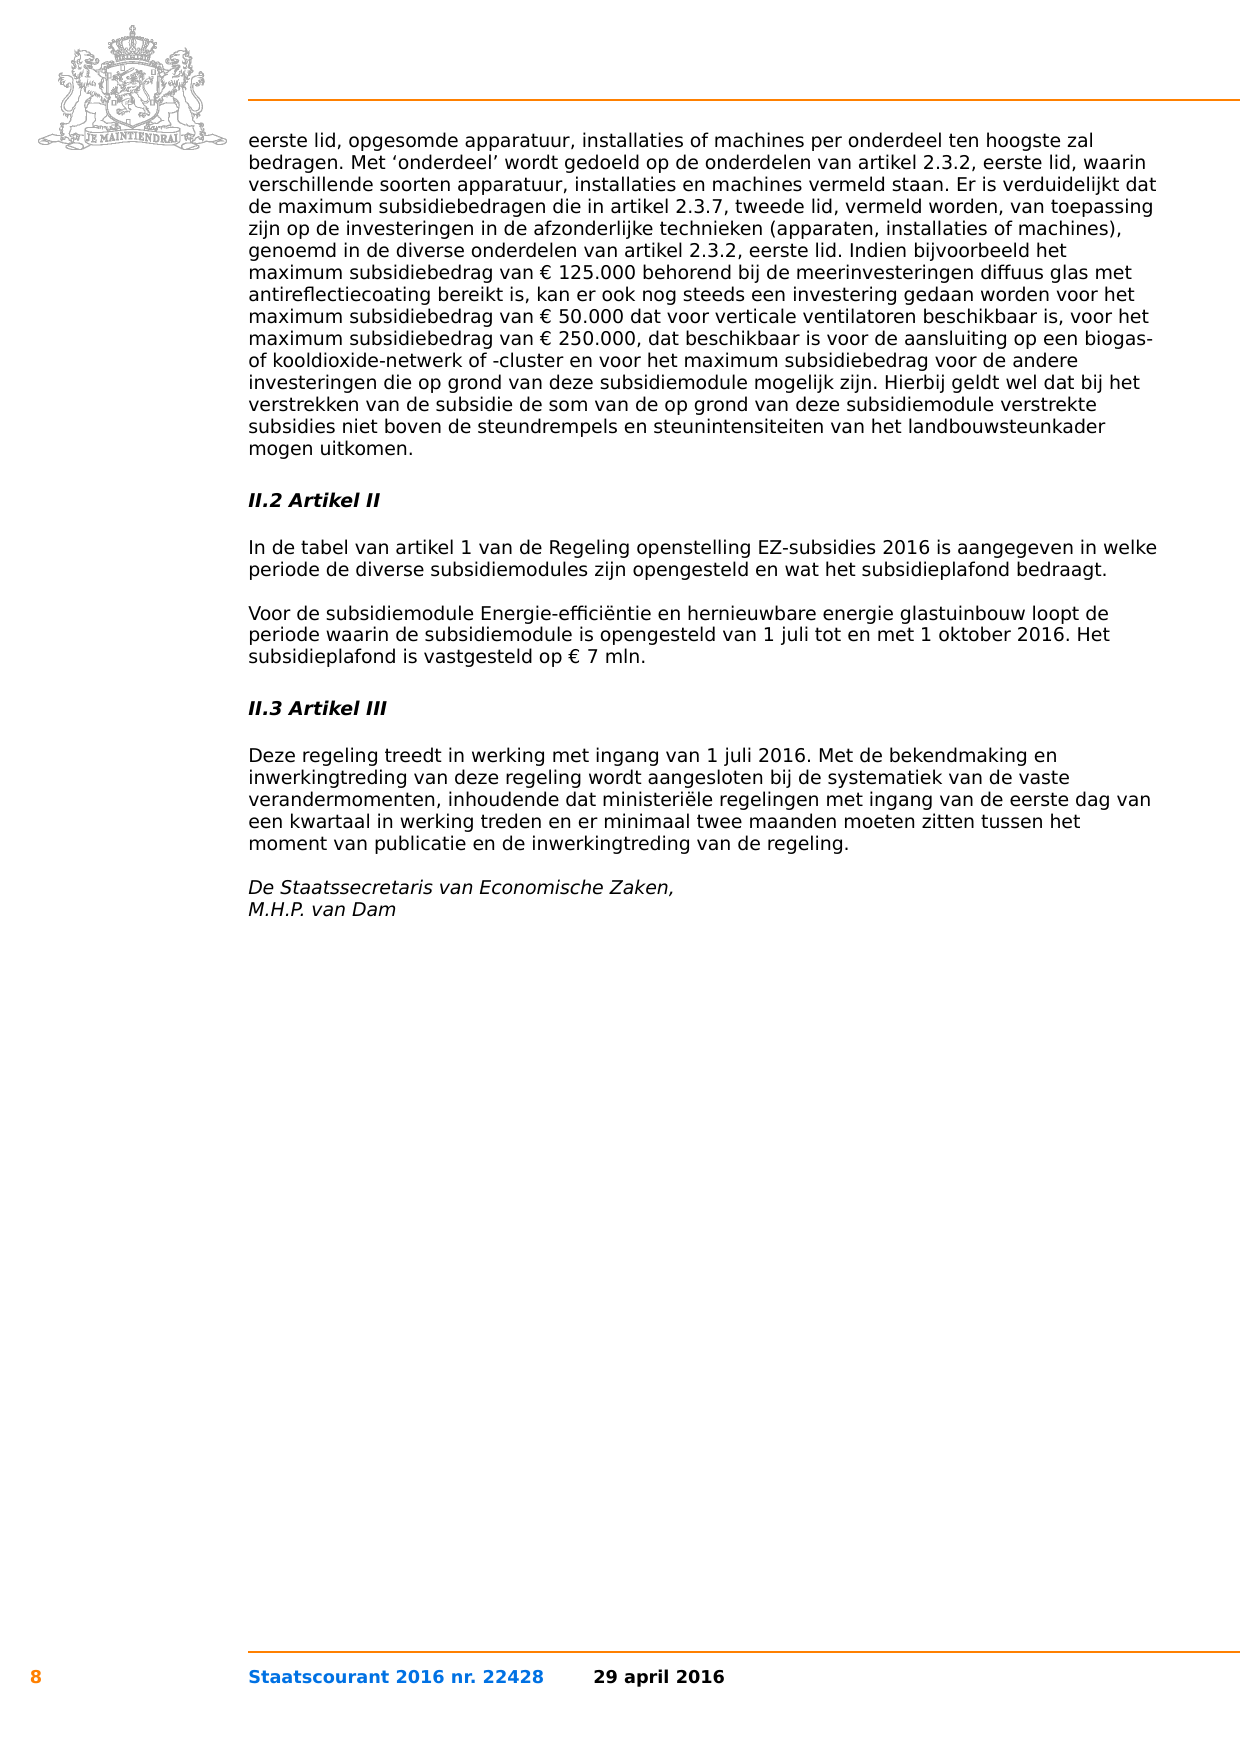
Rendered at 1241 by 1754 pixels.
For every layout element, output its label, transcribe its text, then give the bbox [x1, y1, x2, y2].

text Deze regeling treedt in werking met ingang van 1 juli 2016. Met de bekendmaking en inwerkingtreding van deze regeling wordt aangesloten bij de systematiek van de vaste verandermomenten, inhoudende dat ministeriële regelingen met ingang van de eerste dag van een kwartaal in werking treden en er minimaal twee maanden moeten zitten tussen het moment van publicatie en de inwerkingtreding van de regeling. [248, 745, 1163, 855]
subtitle II.3 Artikel III [248, 698, 1163, 720]
text In de tabel van artikel 1 van de Regeling openstelling EZ-subsidies 2016 is aangegeven in welke periode de diverse subsidiemodules zijn opengesteld en wat het subsidieplafond bedraagt. [248, 537, 1163, 581]
text eerste lid, opgesomde apparatuur, installaties of machines per onderdeel ten hoogste zal bedragen. Met ‘onderdeel’ wordt gedoeld op de onderdelen van artikel 2.3.2, eerste lid, waarin verschillende soorten apparatuur, installaties en machines vermeld staan. Er is verduidelijkt dat de maximum subsidiebedragen die in artikel 2.3.7, tweede lid, vermeld worden, van toepassing zijn op de investeringen in de afzonderlijke technieken (apparaten, installaties of machines), genoemd in de diverse onderdelen van artikel 2.3.2, eerste lid. Indien bijvoorbeeld het maximum subsidiebedrag van € 125.000 behorend bij de meerinvesteringen diffuus glas met antireflectiecoating bereikt is, kan er ook nog steeds een investering gedaan worden voor het maximum subsidiebedrag van € 50.000 dat voor verticale ventilatoren beschikbaar is, voor het maximum subsidiebedrag van € 250.000, dat beschikbaar is voor de aansluiting op een biogas- of kooldioxide-netwerk of -cluster en voor het maximum subsidiebedrag voor de andere investeringen die op grond van deze subsidiemodule mogelijk zijn. Hierbij geldt wel dat bij het verstrekken van de subsidie de som van de op grond van deze subsidiemodule verstrekte subsidies niet boven de steundrempels en steunintensiteiten van het landbouwsteunkader mogen uitkomen. [248, 130, 1163, 459]
picture [38, 25, 227, 150]
text De Staatssecretaris van Economische Zaken, M.H.P. van Dam [248, 877, 1163, 921]
text Voor de subsidiemodule Energie-efficiëntie en hernieuwbare energie glastuinbouw loopt de periode waarin de subsidiemodule is opengesteld van 1 juli tot en met 1 oktober 2016. Het subsidieplafond is vastgesteld op € 7 mln. [248, 602, 1163, 668]
subtitle II.2 Artikel II [248, 489, 1163, 512]
